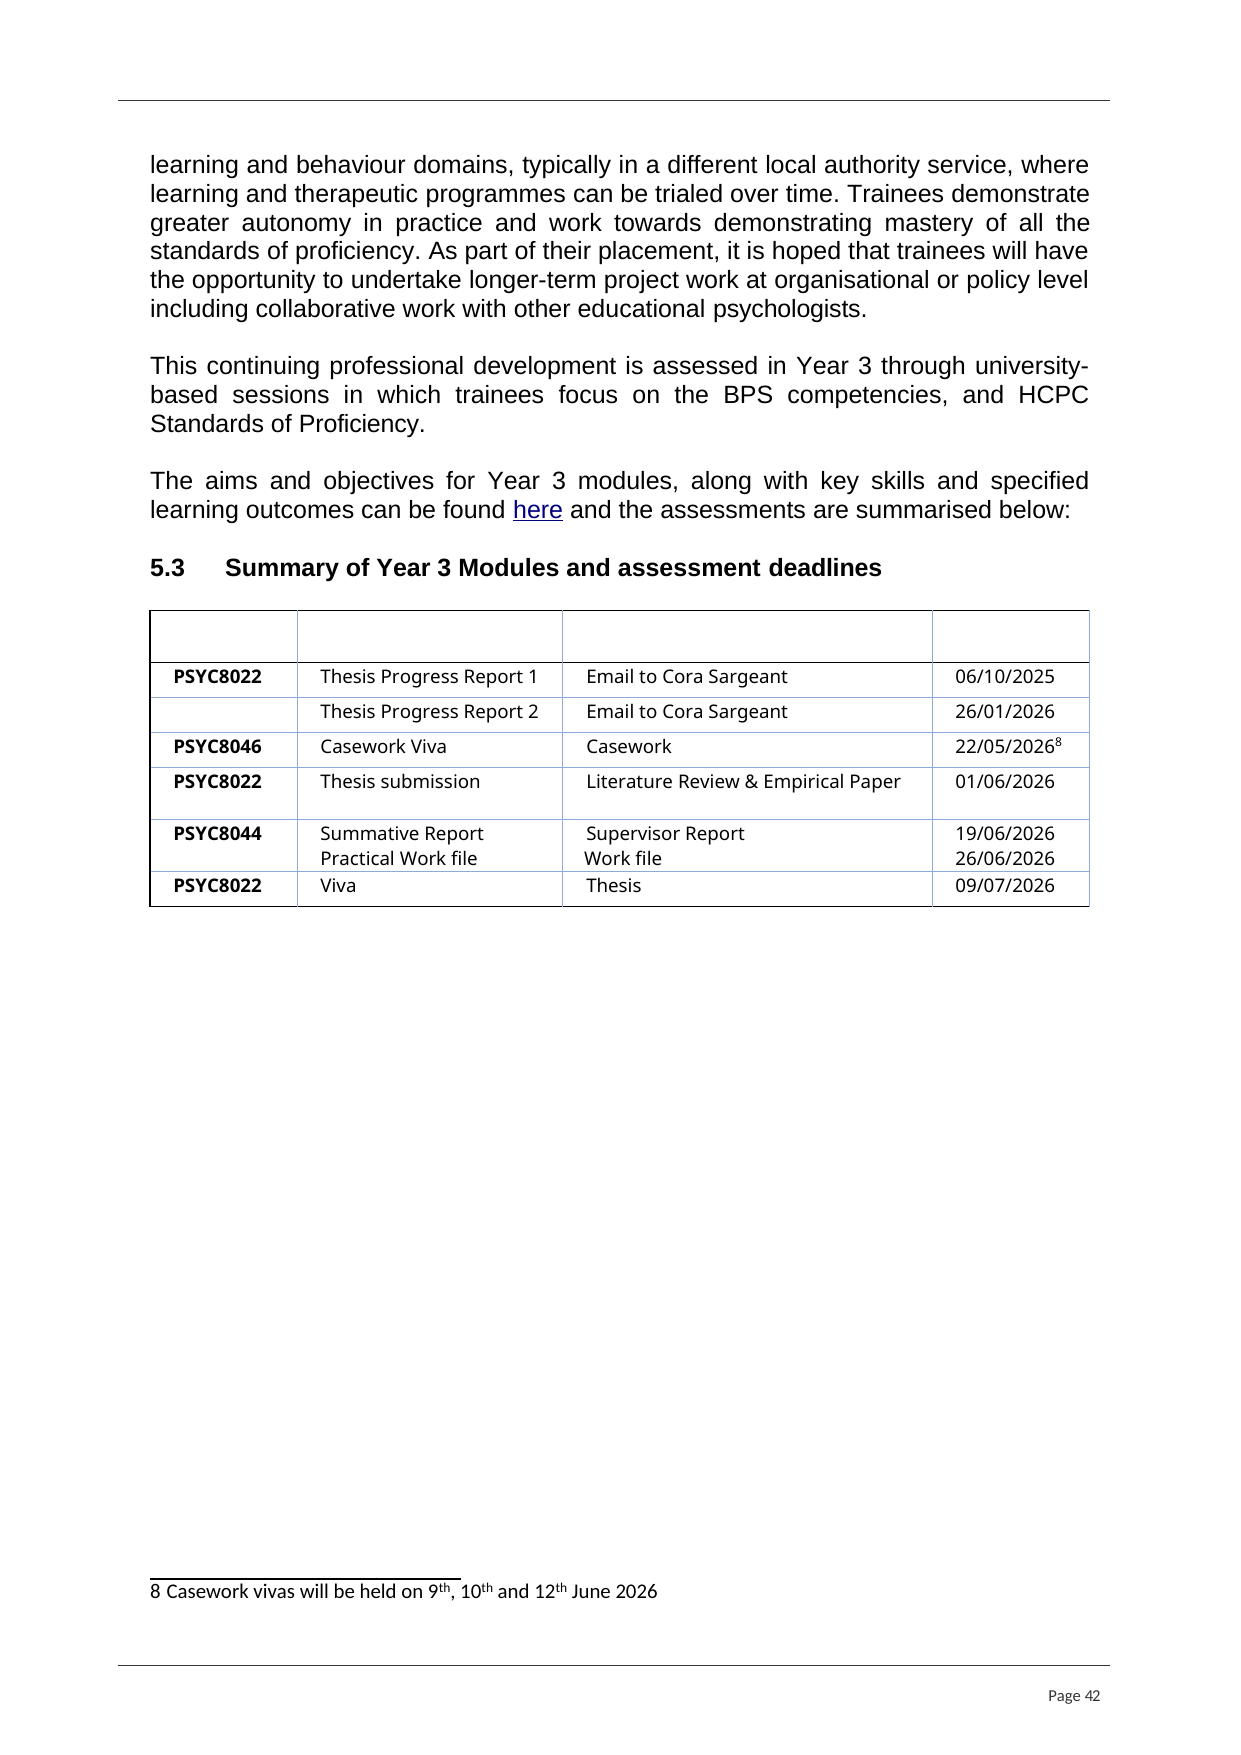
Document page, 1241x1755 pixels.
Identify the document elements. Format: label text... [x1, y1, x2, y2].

table_cell Email to Cora Sargeant [563, 698, 932, 732]
table_cell Thesis Progress Report 2 [298, 698, 562, 732]
table_cell PSYC8044 [151, 820, 297, 871]
table_cell PSYC8022 [151, 663, 297, 697]
table_header Assignment Overview [563, 611, 932, 662]
table_cell Casework [563, 733, 932, 767]
table_cell 01/06/2026 [933, 768, 1089, 819]
table_cell Viva [298, 872, 562, 906]
table_cell Thesis submission [298, 768, 562, 819]
table_header Assignment [298, 611, 562, 662]
table_cell Email to Cora Sargeant [563, 663, 932, 697]
text This continuing professional development is assessed in Year 3 through university-based sessions in which trainees focus on the BPS competencies, and HCPC Standards of Proficiency. [150, 351, 1091, 437]
table_cell PSYC8022 [151, 768, 297, 819]
table_cell Literature Review & Empirical Paper [563, 768, 932, 819]
table_cell PSYC8046 [151, 733, 297, 767]
table_cell Supervisor Report Work file [563, 820, 932, 871]
table_cell 26/01/2026 [933, 698, 1089, 732]
table_cell Thesis Progress Report 1 [298, 663, 562, 697]
table_cell 09/07/2026 [933, 872, 1089, 906]
table_header Module [151, 611, 297, 662]
table_header Submission deadline [933, 611, 1089, 662]
table_cell 19/06/2026 26/06/2026 [933, 820, 1089, 871]
text The aims and objectives for Year 3 modules, along with key skills and specified learning outcomes can be found here and the assessments are summarised below: [150, 466, 1091, 524]
text learning and behaviour domains, typically in a different local authority service, where learning and therapeutic programmes can be trialed over time. Trainees demonstrate greater autonomy in practice and work towards demonstrating mastery of all the standards of proficiency. As part of their placement, it is hoped that trainees will have the opportunity to undertake longer-term project work at organisational or policy level including collaborative work with other educational psychologists. [150, 150, 1091, 322]
subtitle 5.3 Summary of Year 3 Modules and assessment deadlines [150, 552, 1091, 610]
table_cell [151, 698, 297, 732]
table_cell PSYC8022 [151, 872, 297, 906]
table_cell Summative Report Practical Work file [298, 820, 562, 871]
table_cell 22/05/2026 [933, 733, 1089, 767]
table_cell Casework Viva [298, 733, 562, 767]
table_cell Thesis [563, 872, 932, 906]
table_cell 06/10/2025 [933, 663, 1089, 697]
